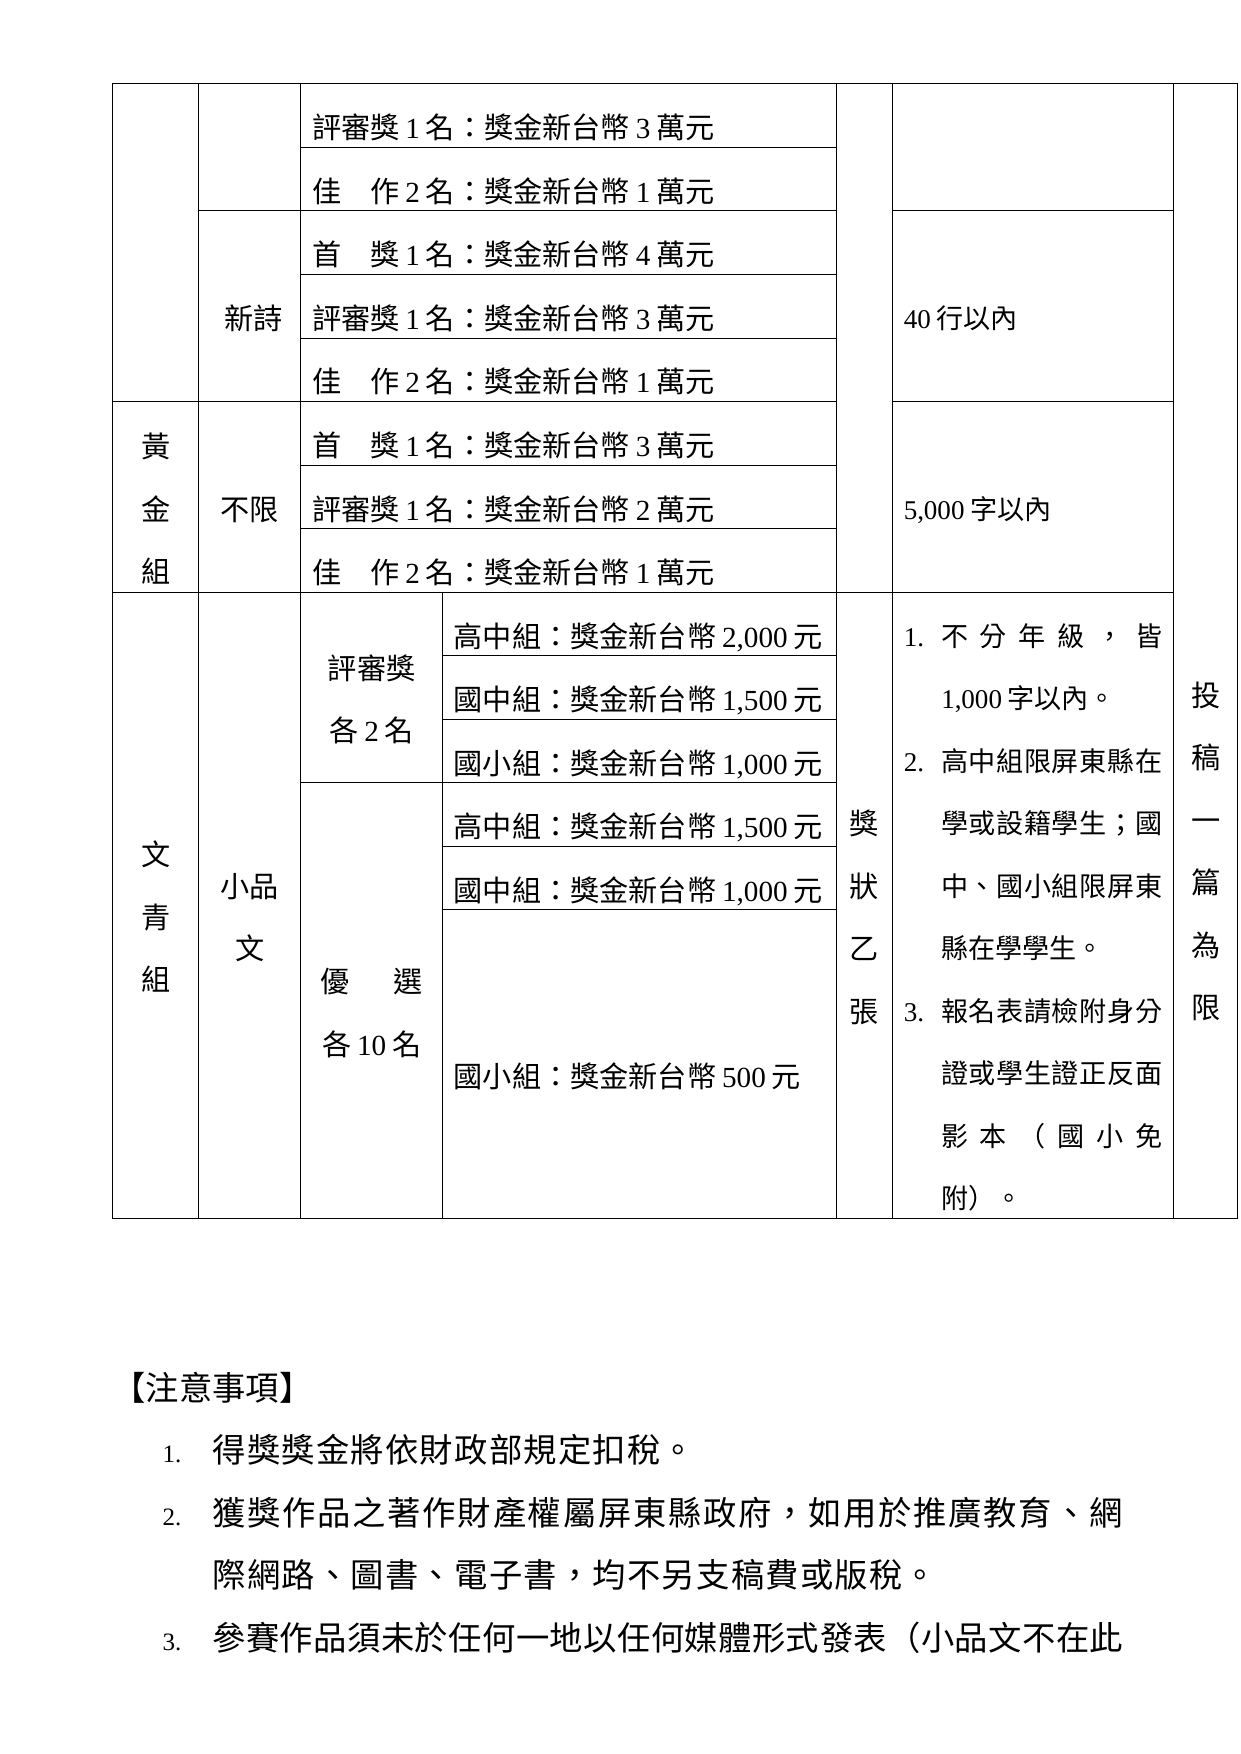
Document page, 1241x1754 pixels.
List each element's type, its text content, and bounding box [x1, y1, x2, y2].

table_cell 小品文 [199, 593, 300, 1218]
table_cell 國小組：獎金新台幣500元 [443, 910, 836, 1218]
list 得獎獎金將依財政部規定扣稅。 [162, 1406, 1125, 1469]
table_cell 佳 作2名：獎金新台幣1萬元 [301, 148, 836, 210]
table_cell 5,000字以內 [893, 402, 1173, 592]
table_cell [113, 84, 198, 401]
table_cell 國中組：獎金新台幣1,000元 [443, 847, 836, 909]
table_cell 文 青 組 [113, 593, 198, 1218]
table_cell 投稿一 篇 為 限 [1174, 84, 1237, 1218]
table_cell 評審獎1名：獎金新台幣2萬元 [301, 466, 836, 528]
table_cell 高中組：獎金新台幣2,000元 [443, 593, 836, 655]
table_cell [837, 84, 892, 592]
table_cell 評審獎1名：獎金新台幣3萬元 [301, 84, 836, 147]
table_cell 優 選 各10名 [301, 783, 442, 1218]
table_cell 獎狀乙張 [837, 593, 892, 1218]
table_cell 首 獎1名：獎金新台幣3萬元 [301, 402, 836, 464]
table_cell 新詩 [199, 211, 300, 401]
list 參賽作品須未於任何一地以任何媒體形式發表（小品文不在此限）、出版或獲獎。翻譯作品不予受理。如係抄襲臨摹他人或有妨害他人著作權者，除自負其法律責任外，即取消獲獎資格；如已發給獎金、獎牌，並予追回。參賽作品請勿重複投稿。 [162, 1594, 1125, 1656]
table_cell 佳 作2名：獎金新台幣1萬元 [301, 339, 836, 401]
table_cell 國小組：獎金新台幣1,000元 [443, 720, 836, 782]
table_cell 高中組：獎金新台幣1,500元 [443, 783, 836, 846]
list 獲獎作品之著作財產權屬屏東縣政府，如用於推廣教育、網際網路、圖書、電子書，均不另支稿費或版稅。 [162, 1469, 1125, 1594]
table_cell 首 獎1名：獎金新台幣4萬元 [301, 211, 836, 274]
table_cell 不限 [199, 402, 300, 592]
table_cell 國中組：獎金新台幣1,500元 [443, 656, 836, 719]
table_cell 佳 作2名：獎金新台幣1萬元 [301, 529, 836, 592]
table_cell [199, 84, 300, 210]
table_cell 40行以內 [893, 211, 1173, 401]
table_cell 評審獎 各2名 [301, 593, 442, 782]
text 【注意事項】 [112, 1344, 1125, 1406]
table_cell [893, 84, 1173, 210]
table_cell 不分年級，皆1,000字以內。 高中組限屏東縣在學或設籍學生；國中、國小組限屏東縣在學學生。 報名表請檢附身分證或學生證正反面影本（國小免附）。 [893, 593, 1173, 1218]
table_cell 評審獎1名：獎金新台幣3萬元 [301, 275, 836, 337]
table_cell 黃 金 組 [113, 402, 198, 592]
